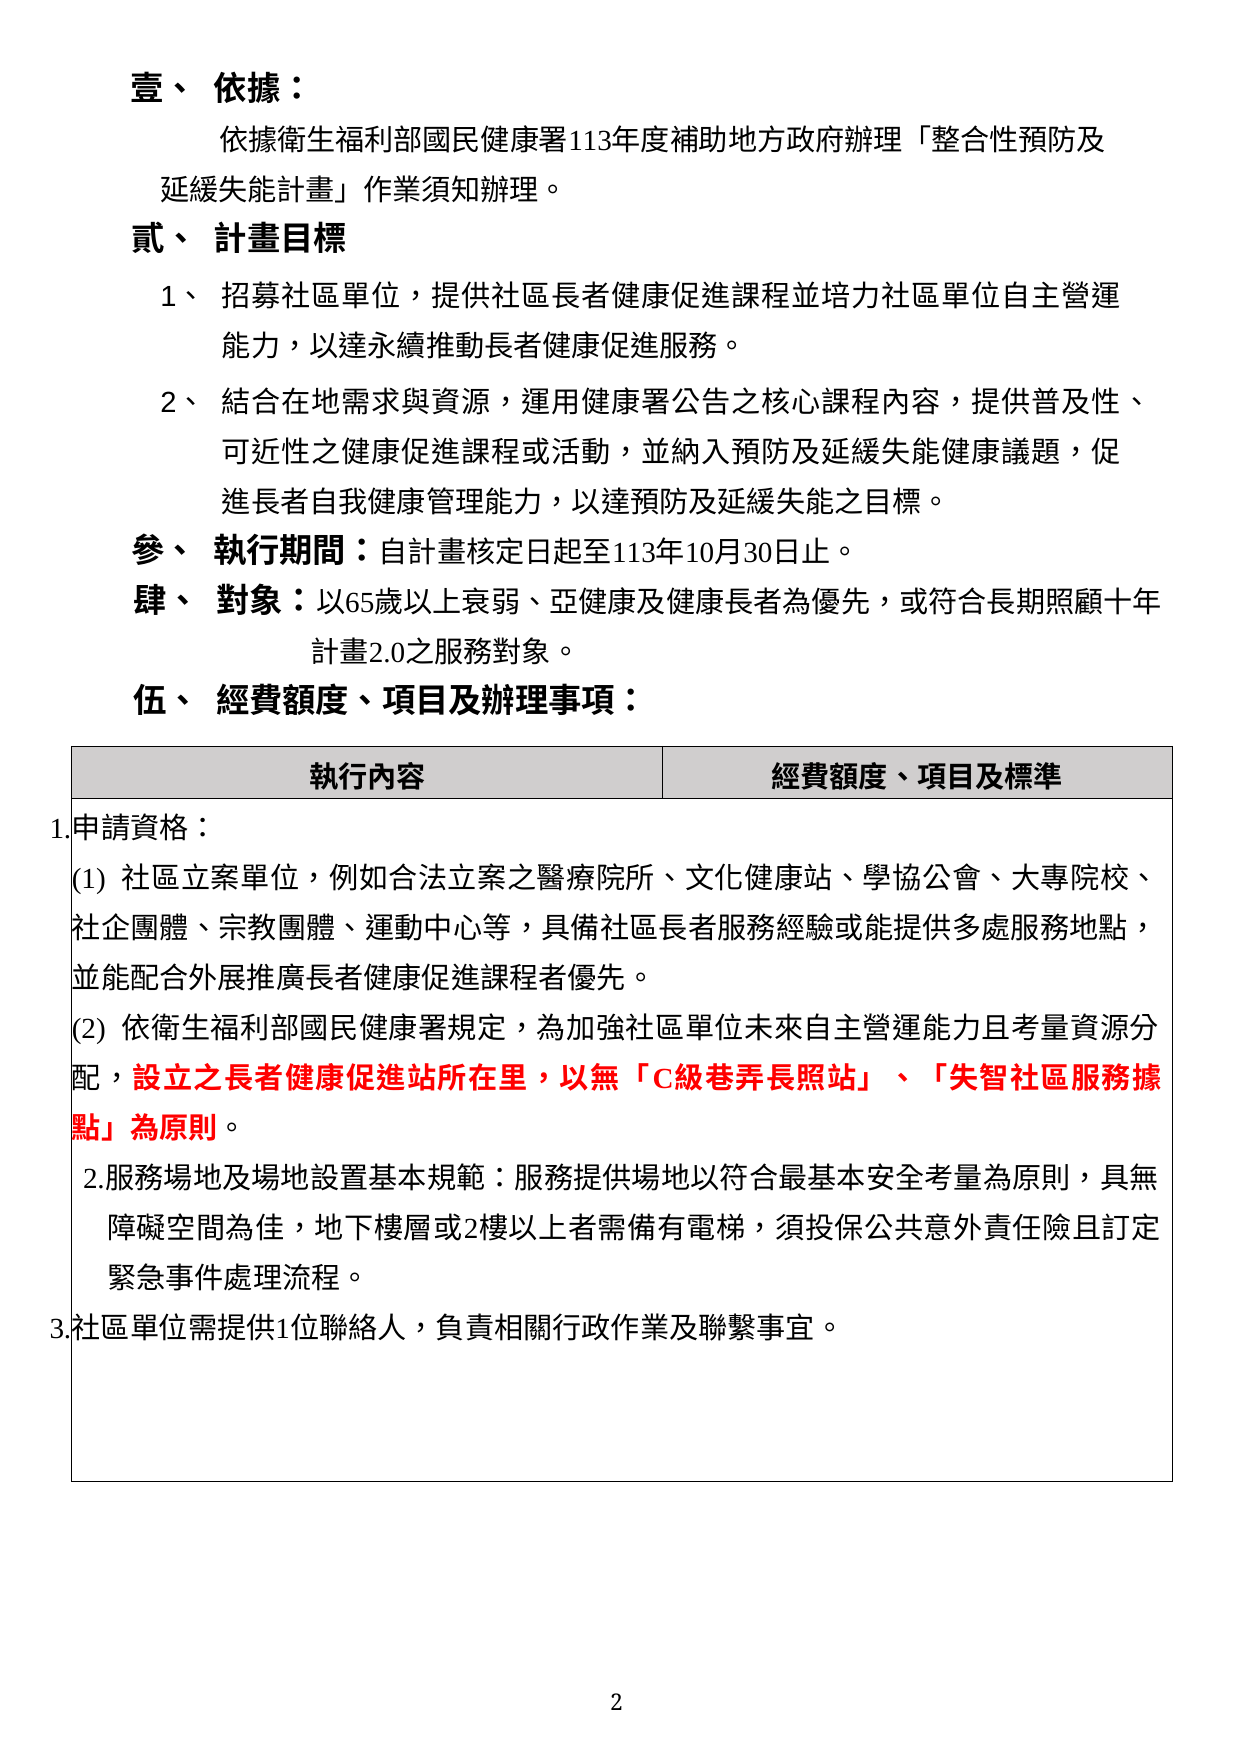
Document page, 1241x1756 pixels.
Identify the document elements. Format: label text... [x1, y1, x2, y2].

subtitle 參、 執行期間：自計畫核定日起至113年10月30日止。 [131, 522, 1182, 572]
subtitle 伍、 經費額度、項目及辦理事項： [133, 672, 1182, 722]
subtitle 壹、 依據： [131, 60, 1182, 110]
table_cell 申請資格： 社區立案單位，例如合法立案之醫療院所、文化健康站、學協公會、大專院校、社企團體、宗教團體、運動中心等，具備社區長者服務經驗或能提供多處服務地點，並能配合外展推廣長者健康促進課程者優先。 依衛生福利部國民健康署規定，為加強社區單位未來自主營運能力且考量資源分配，設立之長者健康促進站所在里，以無「C級巷弄長照站」、「失智社區服務據點」為原則。 服務場地及場地設置基本規範：服務提供場地以符合最基本安全考量為原則，具無障礙空間為佳，地下樓層或2樓以上者需備有電梯，須投保公共意外責任險且訂定緊急事件處理流程。 社區單位需提供1位聯絡人，負責相關行政作業及聯繫事宜。 [72, 799, 1172, 1481]
list 招募社區單位，提供社區長者健康促進課程並培力社區單位自主營運能力，以達永續推動長者健康促進服務。 [160, 266, 1122, 366]
table_header 經費額度、項目及標準 [663, 747, 1172, 798]
table_header 執行內容 [72, 747, 662, 798]
text 依據衛生福利部國民健康署113年度補助地方政府辦理「整合性預防及延緩失能計畫」作業須知辦理。 [160, 110, 1122, 210]
subtitle 肆、 對象：以65歲以上衰弱、亞健康及健康長者為優先，或符合長期照顧十年計畫2.0之服務對象。 [133, 572, 1182, 672]
subtitle 貳、 計畫目標 [131, 210, 1182, 260]
list 結合在地需求與資源，運用健康署公告之核心課程內容，提供普及性、可近性之健康促進課程或活動，並納入預防及延緩失能健康議題，促進長者自我健康管理能力，以達預防及延緩失能之目標。 [160, 372, 1122, 522]
